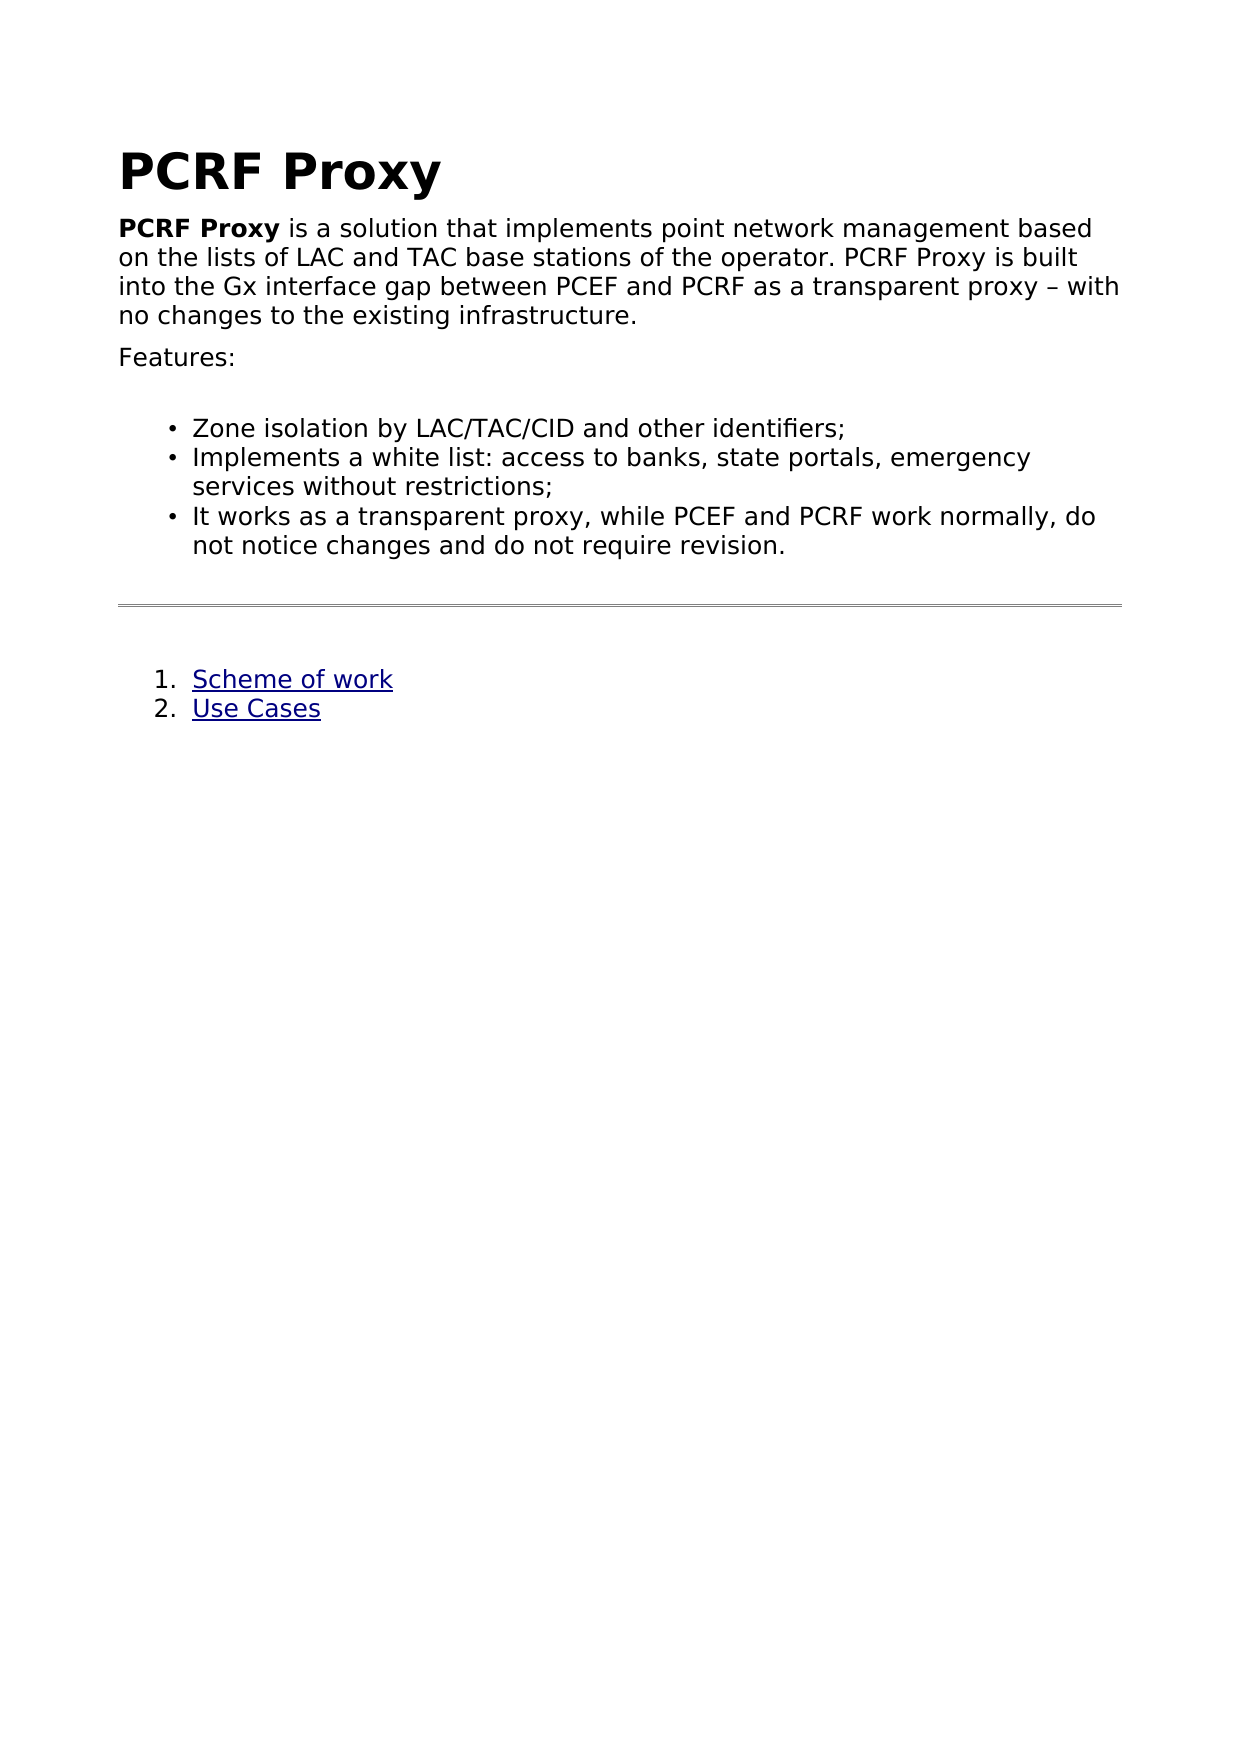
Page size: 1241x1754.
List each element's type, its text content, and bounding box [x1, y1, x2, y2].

text Features: [118, 343, 1122, 372]
list Zone isolation by LAC/TAC/CID and other identifiers; [177, 414, 1122, 443]
text PCRF Proxy is a solution that implements point network management based on the lists of LAC and TAC base stations of the operator. PCRF Proxy is built into the Gx interface gap between PCEF and PCRF as a transparent proxy – with no changes to the existing infrastructure. [118, 214, 1122, 331]
list Use Cases [177, 694, 1122, 724]
list It works as a transparent proxy, while PCEF and PCRF work normally, do not notice changes and do not require revision. [177, 502, 1122, 560]
list Implements a white list: access to banks, state portals, emergency services without restrictions; [177, 443, 1122, 502]
list Scheme of work [177, 665, 1122, 694]
subtitle PCRF Proxy [118, 143, 1122, 201]
